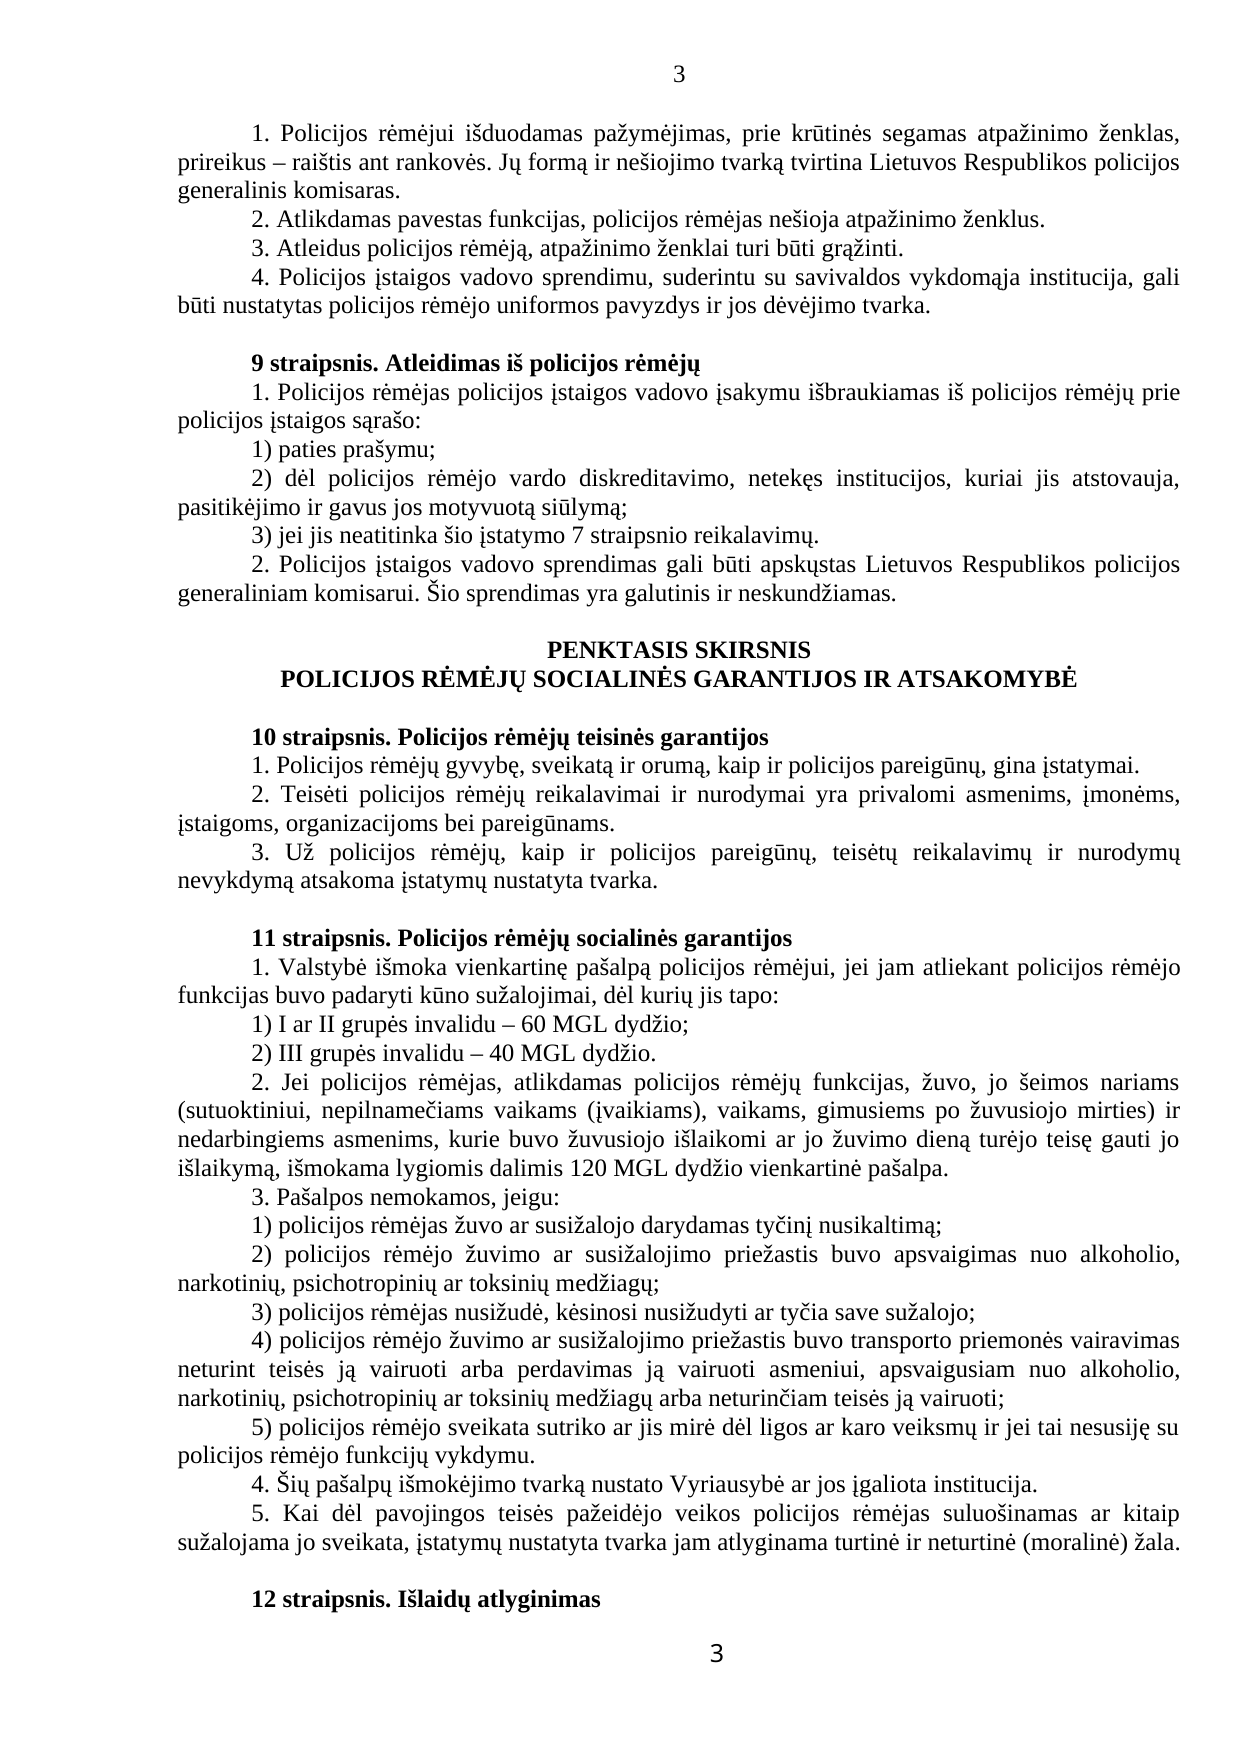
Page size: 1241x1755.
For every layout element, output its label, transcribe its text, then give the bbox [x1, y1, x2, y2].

text 1. Policijos rėmėjas policijos įstaigos vadovo įsakymu išbraukiamas iš policijos rėmėjų prie policijos įstaigos sąrašo: [177, 377, 1181, 434]
text 12 straipsnis. Išlaidų atlyginimas [177, 1584, 1181, 1613]
text 2) dėl policijos rėmėjo vardo diskreditavimo, netekęs institucijos, kuriai jis atstovauja, pasitikėjimo ir gavus jos motyvuotą siūlymą; [177, 463, 1181, 521]
text 1) I ar II grupės invalidu – 60 MGL dydžio; [177, 1009, 1181, 1038]
text 1. Policijos rėmėjui išduodamas pažymėjimas, prie krūtinės segamas atpažinimo ženklas, prireikus – raištis ant rankovės. Jų formą ir nešiojimo tvarką tvirtina Lietuvos Respublikos policijos generalinis komisaras. [177, 118, 1181, 204]
text 9 straipsnis. Atleidimas iš policijos rėmėjų [177, 348, 1181, 377]
text 4) policijos rėmėjo žuvimo ar susižalojimo priežastis buvo transporto priemonės vairavimas neturint teisės ją vairuoti arba perdavimas ją vairuoti asmeniui, apsvaigusiam nuo alkoholio, narkotinių, psichotropinių ar toksinių medžiagų arba neturinčiam teisės ją vairuoti; [177, 1326, 1181, 1412]
text 10 straipsnis. Policijos rėmėjų teisinės garantijos [177, 722, 1181, 751]
text 3. Pašalpos nemokamos, jeigu: [177, 1182, 1181, 1211]
text PENKTASIS SKIRSNIS [177, 636, 1181, 664]
text 2) III grupės invalidu – 40 MGL dydžio. [177, 1038, 1181, 1067]
text 3) policijos rėmėjas nusižudė, kėsinosi nusižudyti ar tyčia save sužalojo; [177, 1297, 1181, 1326]
text 3) jei jis neatitinka šio įstatymo 7 straipsnio reikalavimų. [177, 521, 1181, 549]
text 1) paties prašymu; [177, 434, 1181, 463]
text 5) policijos rėmėjo sveikata sutriko ar jis mirė dėl ligos ar karo veiksmų ir jei tai nesusiję su policijos rėmėjo funkcijų vykdymu. [177, 1412, 1181, 1469]
text 2. Teisėti policijos rėmėjų reikalavimai ir nurodymai yra privalomi asmenims, įmonėms, įstaigoms, organizacijoms bei pareigūnams. [177, 779, 1181, 837]
text 4. Šių pašalpų išmokėjimo tvarką nustato Vyriausybė ar jos įgaliota institucija. [177, 1469, 1181, 1498]
text POLICIJOS RĖMĖJŲ SOCIALINĖS GARANTIJOS IR ATSAKOMYBĖ [177, 664, 1181, 693]
text 5. Kai dėl pavojingos teisės pažeidėjo veikos policijos rėmėjas suluošinamas ar kitaip sužalojama jo sveikata, įstatymų nustatyta tvarka jam atlyginama turtinė ir neturtinė (moralinė) žala. [177, 1498, 1181, 1556]
text 3. Atleidus policijos rėmėją, atpažinimo ženklai turi būti grąžinti. [177, 233, 1181, 262]
text 1. Valstybė išmoka vienkartinę pašalpą policijos rėmėjui, jei jam atliekant policijos rėmėjo funkcijas buvo padaryti kūno sužalojimai, dėl kurių jis tapo: [177, 952, 1181, 1009]
text 2. Jei policijos rėmėjas, atlikdamas policijos rėmėjų funkcijas, žuvo, jo šeimos nariams (sutuoktiniui, nepilnamečiams vaikams (įvaikiams), vaikams, gimusiems po žuvusiojo mirties) ir nedarbingiems asmenims, kurie buvo žuvusiojo išlaikomi ar jo žuvimo dieną turėjo teisę gauti jo išlaikymą, išmokama lygiomis dalimis 120 MGL dydžio vienkartinė pašalpa. [177, 1067, 1181, 1182]
text 2. Policijos įstaigos vadovo sprendimas gali būti apskųstas Lietuvos Respublikos policijos generaliniam komisarui. Šio sprendimas yra galutinis ir neskundžiamas. [177, 549, 1181, 607]
text 11 straipsnis. Policijos rėmėjų socialinės garantijos [177, 923, 1181, 952]
text 2) policijos rėmėjo žuvimo ar susižalojimo priežastis buvo apsvaigimas nuo alkoholio, narkotinių, psichotropinių ar toksinių medžiagų; [177, 1239, 1181, 1297]
text 1) policijos rėmėjas žuvo ar susižalojo darydamas tyčinį nusikaltimą; [177, 1211, 1181, 1239]
text 3. Už policijos rėmėjų, kaip ir policijos pareigūnų, teisėtų reikalavimų ir nurodymų nevykdymą atsakoma įstatymų nustatyta tvarka. [177, 837, 1181, 894]
text 2. Atlikdamas pavestas funkcijas, policijos rėmėjas nešioja atpažinimo ženklus. [177, 204, 1181, 233]
text 4. Policijos įstaigos vadovo sprendimu, suderintu su savivaldos vykdomąja institucija, gali būti nustatytas policijos rėmėjo uniformos pavyzdys ir jos dėvėjimo tvarka. [177, 262, 1181, 319]
text 1. Policijos rėmėjų gyvybę, sveikatą ir orumą, kaip ir policijos pareigūnų, gina įstatymai. [177, 751, 1181, 779]
